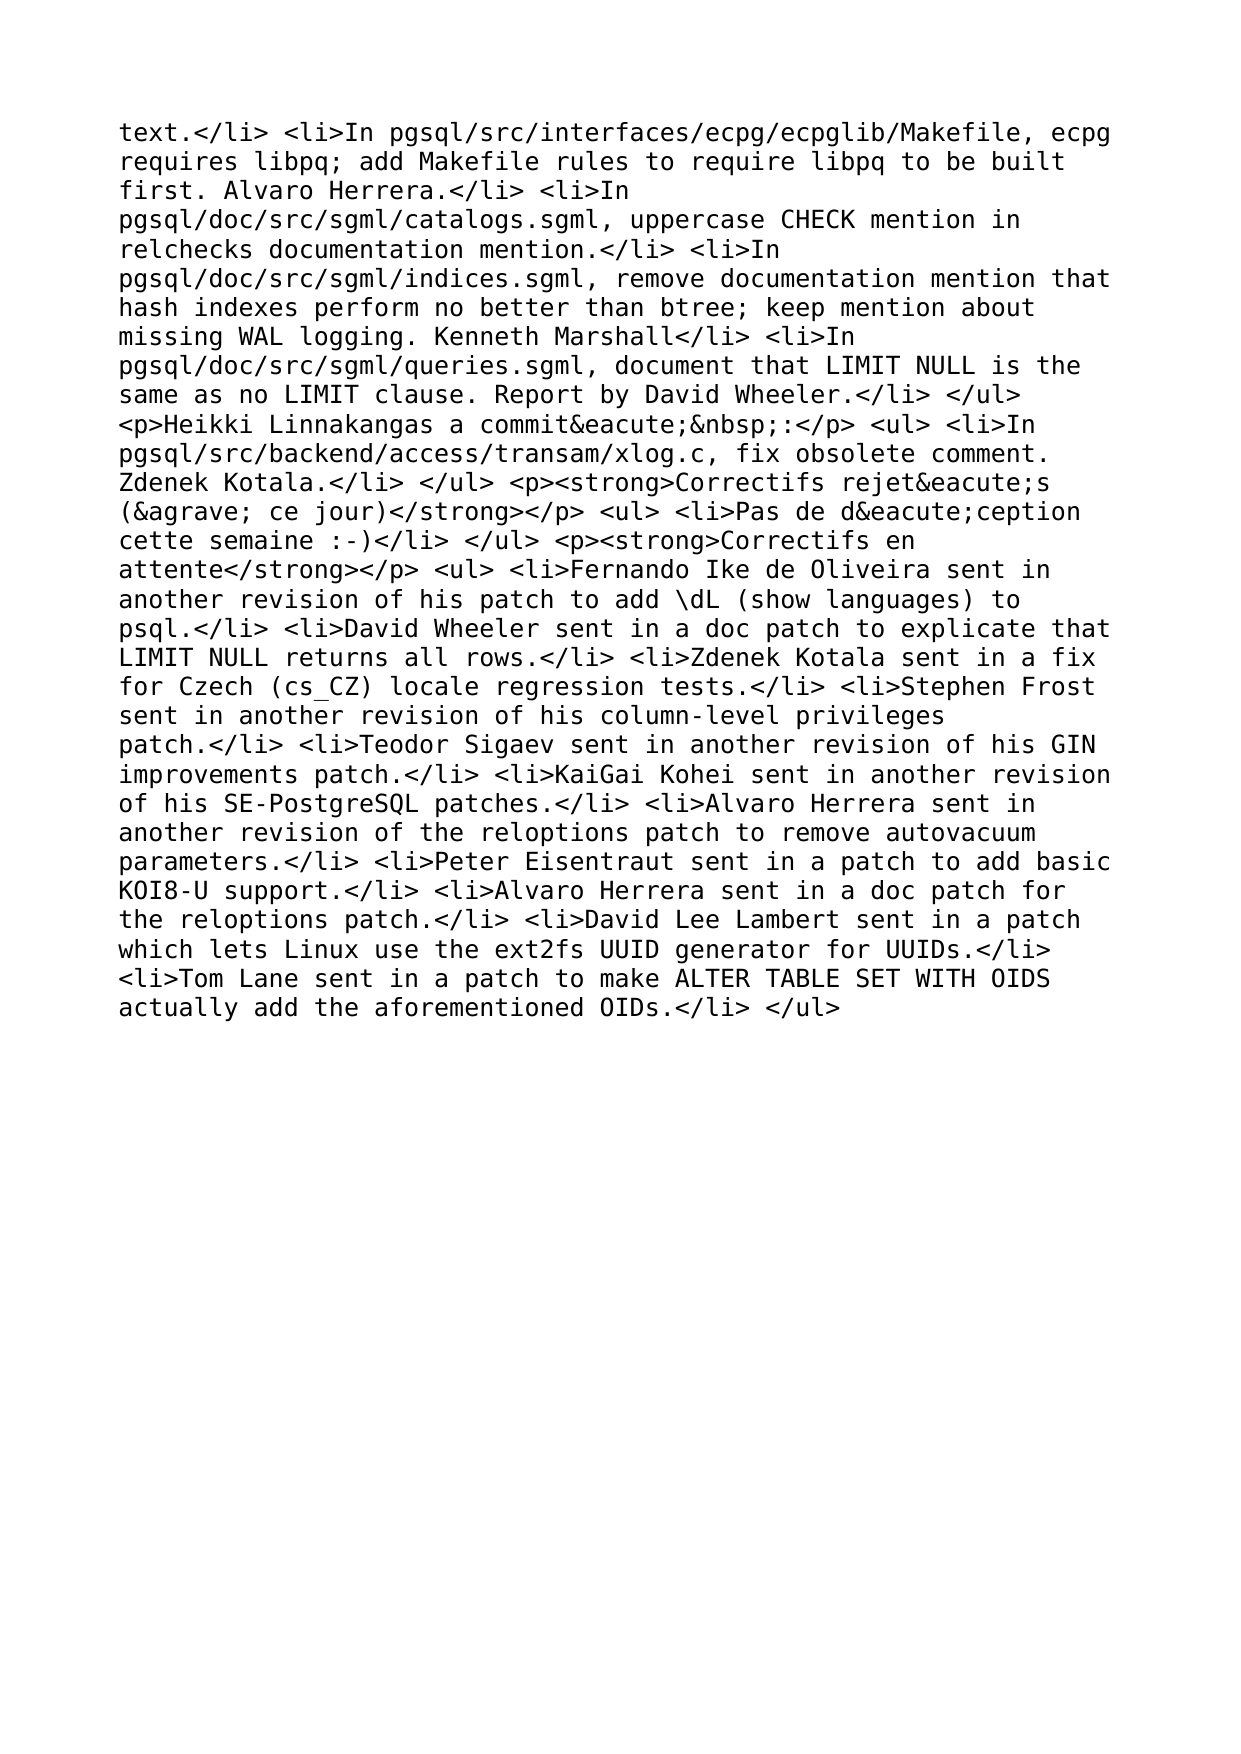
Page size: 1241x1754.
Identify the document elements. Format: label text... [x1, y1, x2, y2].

text text.</li> <li>In pgsql/src/interfaces/ecpg/ecpglib/Makefile, ecpg requires libpq; add Makefile rules to require libpq to be built first. Alvaro Herrera.</li> <li>In pgsql/doc/src/sgml/catalogs.sgml, uppercase CHECK mention in relchecks documentation mention.</li> <li>In pgsql/doc/src/sgml/indices.sgml, remove documentation mention that hash indexes perform no better than btree; keep mention about missing WAL logging. Kenneth Marshall</li> <li>In pgsql/doc/src/sgml/queries.sgml, document that LIMIT NULL is the same as no LIMIT clause. Report by David Wheeler.</li> </ul> <p>Heikki Linnakangas a commit&eacute;&nbsp;:</p> <ul> <li>In pgsql/src/backend/access/transam/xlog.c, fix obsolete comment. Zdenek Kotala.</li> </ul> <p><strong>Correctifs rejet&eacute;s (&agrave; ce jour)</strong></p> <ul> <li>Pas de d&eacute;ception cette semaine :-)</li> </ul> <p><strong>Correctifs en attente</strong></p> <ul> <li>Fernando Ike de Oliveira sent in another revision of his patch to add \dL (show languages) to psql.</li> <li>David Wheeler sent in a doc patch to explicate that LIMIT NULL returns all rows.</li> <li>Zdenek Kotala sent in a fix for Czech (cs_CZ) locale regression tests.</li> <li>Stephen Frost sent in another revision of his column-level privileges patch.</li> <li>Teodor Sigaev sent in another revision of his GIN improvements patch.</li> <li>KaiGai Kohei sent in another revision of his SE-PostgreSQL patches.</li> <li>Alvaro Herrera sent in another revision of the reloptions patch to remove autovacuum parameters.</li> <li>Peter Eisentraut sent in a patch to add basic KOI8-U support.</li> <li>Alvaro Herrera sent in a doc patch for the reloptions patch.</li> <li>David Lee Lambert sent in a patch which lets Linux use the ext2fs UUID generator for UUIDs.</li> <li>Tom Lane sent in a patch to make ALTER TABLE SET WITH OIDS actually add the aforementioned OIDs.</li> </ul> [118, 118, 1122, 1022]
